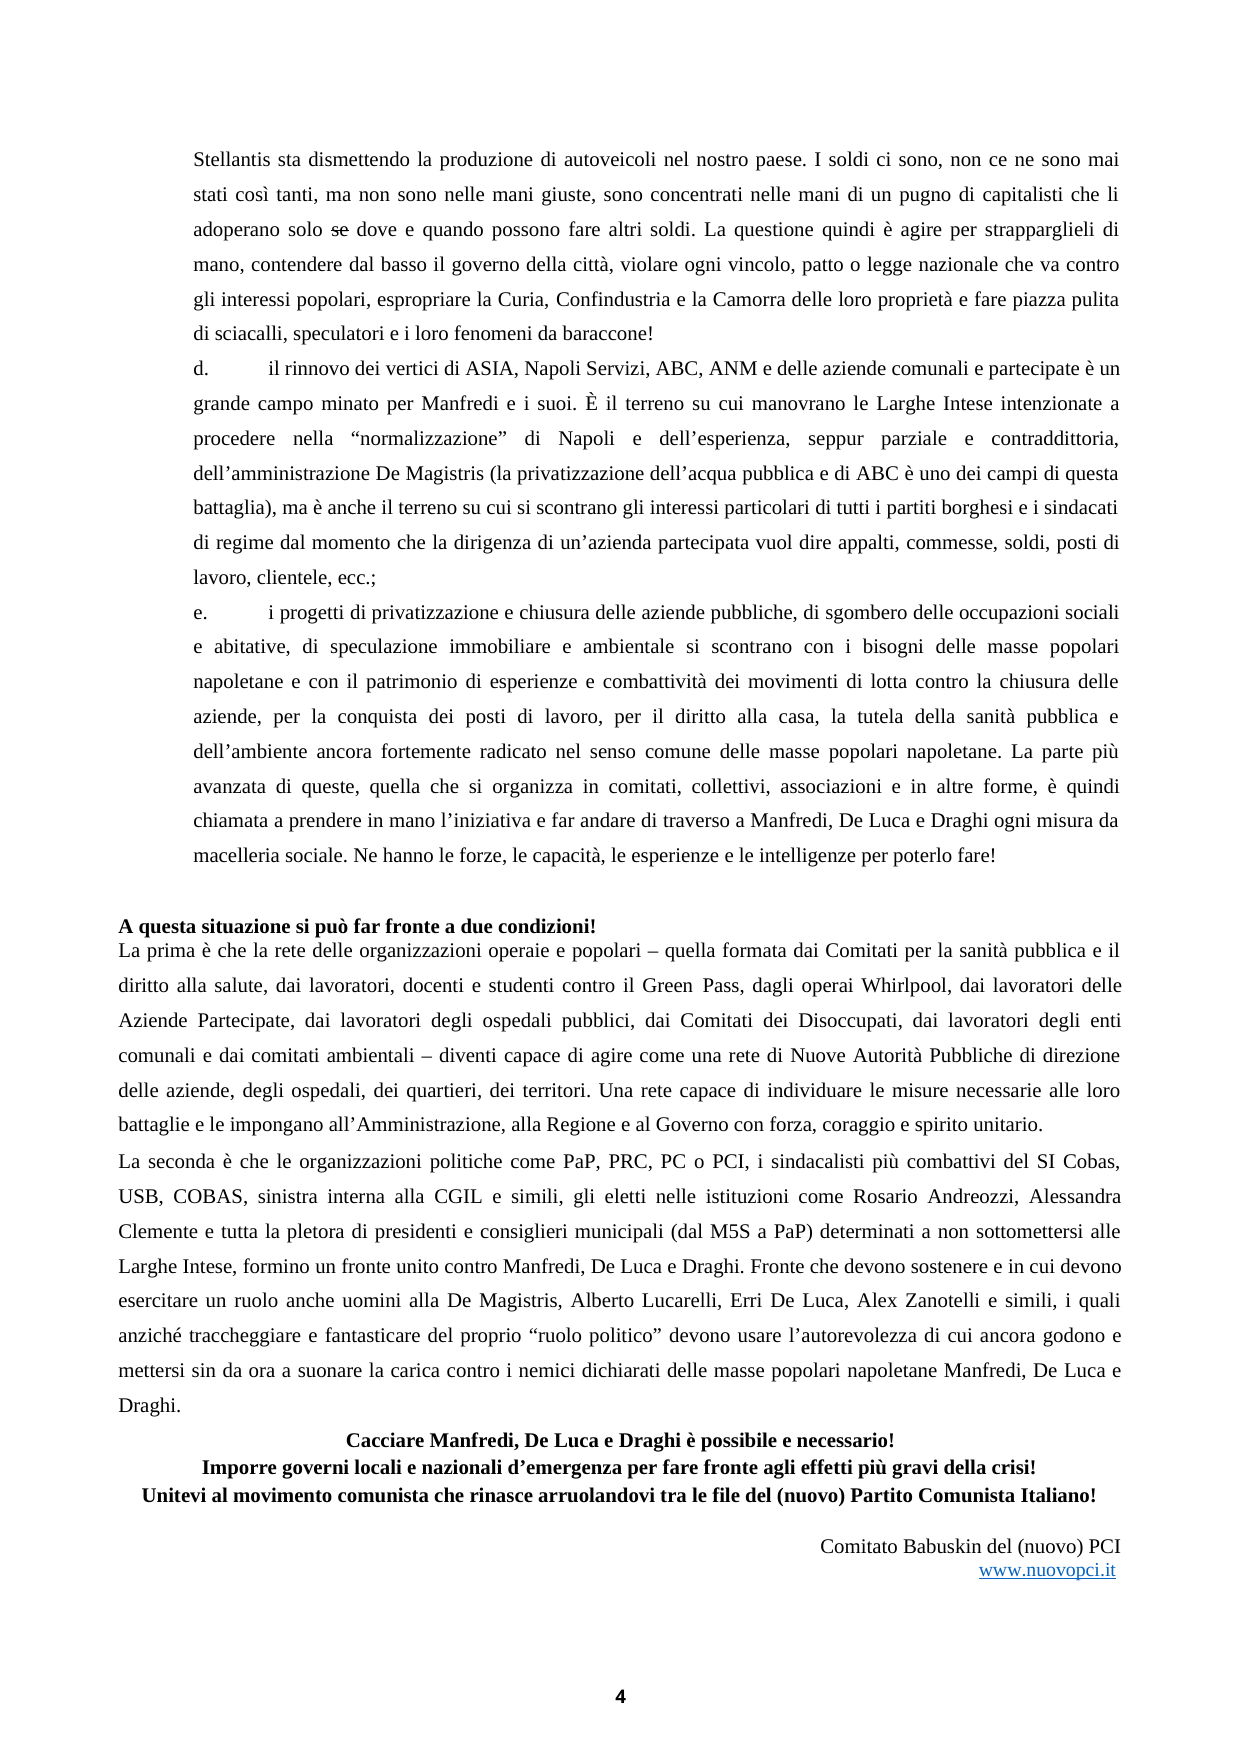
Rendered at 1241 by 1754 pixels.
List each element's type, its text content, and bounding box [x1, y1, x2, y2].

text La seconda è che le organizzazioni politiche come PaP, PRC, PC o PCI, i sindacalisti più combattivi del SI Cobas, USB, COBAS, sinistra interna alla CGIL e simili, gli eletti nelle istituzioni come Rosario Andreozzi, Alessandra Clemente e tutta la pletora di presidenti e consiglieri municipali (dal M5S a PaP) determinati a non sottomettersi alle Larghe Intese, formino un fronte unito contro Manfredi, De Luca e Draghi. Fronte che devono sostenere e in cui devono esercitare un ruolo anche uomini alla De Magistris, Alberto Lucarelli, Erri De Luca, Alex Zanotelli e simili, i quali anziché traccheggiare e fantasticare del proprio “ruolo politico” devono usare l’autorevolezza di cui ancora godono e mettersi sin da ora a suonare la carica contro i nemici dichiarati delle masse popolari napoletane Manfredi, De Luca e Draghi. [118, 1149, 1123, 1417]
text Cacciare Manfredi, De Luca e Draghi è possibile e necessario! [118, 1427, 1123, 1452]
list il rinnovo dei vertici di ASIA, Napoli Servizi, ABC, ANM e delle aziende comunali e partecipate è un grande campo minato per Manfredi e i suoi. È il terreno su cui manovrano le Larghe Intese intenzionate a procedere nella “normalizzazione” di Napoli e dell’esperienza, seppur parziale e contraddittoria, dell’amministrazione De Magistris (la privatizzazione dell’acqua pubblica e di ABC è uno dei campi di questa battaglia), ma è anche il terreno su cui si scontrano gli interessi particolari di tutti i partiti borghesi e i sindacati di regime dal momento che la dirigenza di un’azienda partecipata vuol dire appalti, commesse, soldi, posti di lavoro, clientele, ecc.; [193, 356, 1121, 589]
list i progetti di privatizzazione e chiusura delle aziende pubbliche, di sgombero delle occupazioni sociali e abitative, di speculazione immobiliare e ambientale si scontrano con i bisogni delle masse popolari napoletane e con il patrimonio di esperienze e combattività dei movimenti di lotta contro la chiusura delle aziende, per la conquista dei posti di lavoro, per il diritto alla casa, la tutela della sanità pubblica e dell’ambiente ancora fortemente radicato nel senso comune delle masse popolari napoletane. La parte più avanzata di queste, quella che si organizza in comitati, collettivi, associazioni e in altre forme, è quindi chiamata a prendere in mano l’iniziativa e far andare di traverso a Manfredi, De Luca e Draghi ogni misura da macelleria sociale. Ne hanno le forze, le capacità, le esperienze e le intelligenze per poterlo fare! [193, 600, 1121, 867]
text Unitevi al movimento comunista che rinasce arruolandovi tra le file del (nuovo) Partito Comunista Italiano! [118, 1483, 1121, 1507]
text www.nuovopci.it [978, 1558, 1123, 1581]
text Imporre governi locali e nazionali d’emergenza per fare fronte agli effetti più gravi della crisi! [118, 1455, 1121, 1479]
list Stellantis sta dismettendo la produzione di autoveicoli nel nostro paese. I soldi ci sono, non ce ne sono mai stati così tanti, ma non sono nelle mani giuste, sono concentrati nelle mani di un pugno di capitalisti che li adoperano solo se dove e quando possono fare altri soldi. La questione quindi è agire per strapparglieli di mano, contendere dal basso il governo della città, violare ogni vincolo, patto o legge nazionale che va contro gli interessi popolari, espropriare la Curia, Confindustria e la Camorra delle loro proprietà e fare piazza pulita di sciacalli, speculatori e i loro fenomeni da baraccone! [193, 147, 1121, 345]
text A questa situazione si può far fronte a due condizioni! [118, 914, 1123, 938]
text Comitato Babuskin del (nuovo) PCI [820, 1534, 1123, 1558]
text La prima è che la rete delle organizzazioni operaie e popolari – quella formata dai Comitati per la sanità pubblica e il diritto alla salute, dai lavoratori, docenti e studenti contro il Green Pass, dagli operai Whirlpool, dai lavoratori delle Aziende Partecipate, dai lavoratori degli ospedali pubblici, dai Comitati dei Disoccupati, dai lavoratori degli enti comunali e dai comitati ambientali – diventi capace di agire come una rete di Nuove Autorità Pubbliche di direzione delle aziende, degli ospedali, dei quartieri, dei territori. Una rete capace di individuare le misure necessarie alle loro battaglie e le impongano all’Amministrazione, alla Regione e al Governo con forza, coraggio e spirito unitario. [118, 938, 1123, 1136]
